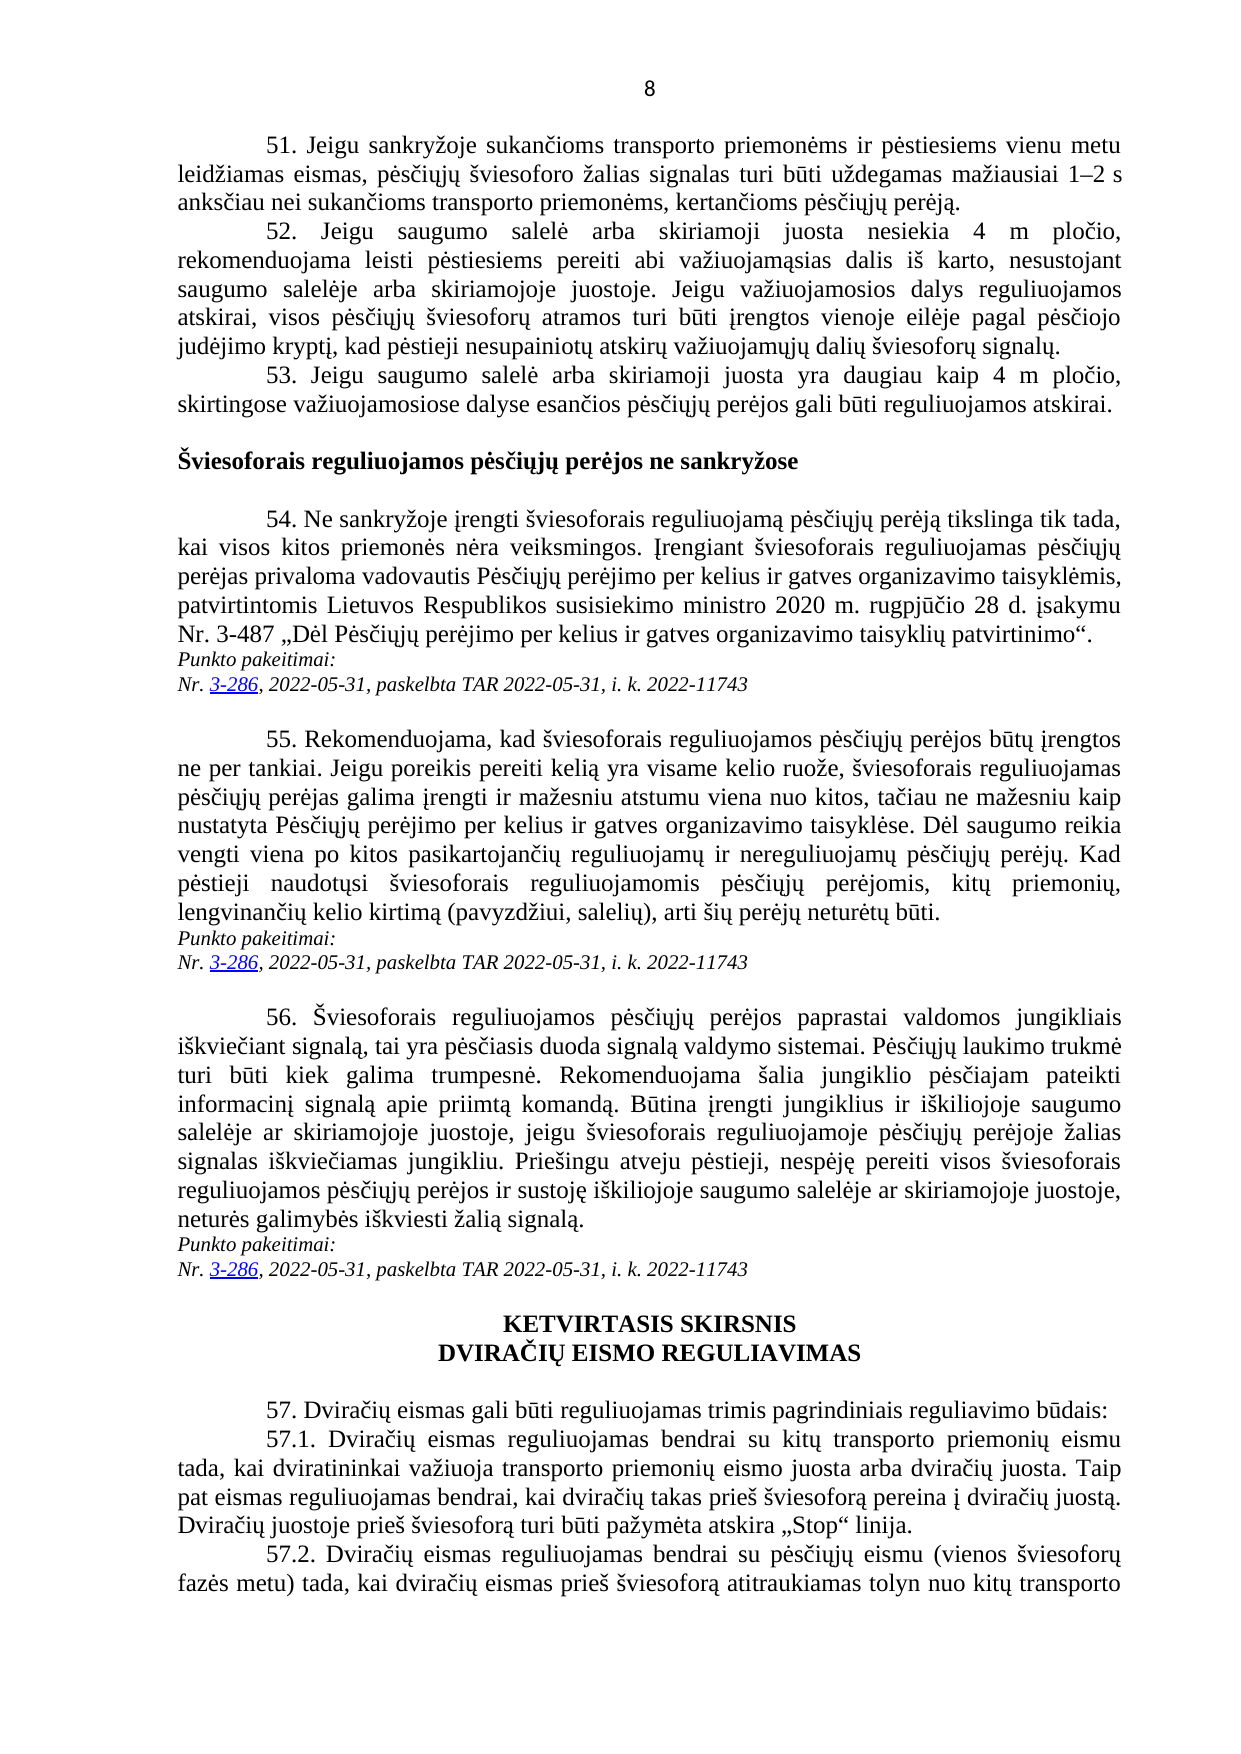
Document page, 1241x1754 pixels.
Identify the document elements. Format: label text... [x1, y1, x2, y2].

text Nr. 3-286, 2022-05-31, paskelbta TAR 2022-05-31, i. k. 2022-11743 [177, 1256, 1122, 1281]
text Nr. 3-286, 2022-05-31, paskelbta TAR 2022-05-31, i. k. 2022-11743 [177, 949, 1122, 974]
text 57. Dviračių eismas gali būti reguliuojamas trimis pagrindiniais reguliavimo būdais: [177, 1396, 1122, 1424]
text 57.2. Dviračių eismas reguliuojamas bendrai su pėsčiųjų eismu (vienos šviesoforų fazės metu) tada, kai dviračių eismas prieš šviesoforą atitraukiamas tolyn nuo kitų transporto [177, 1539, 1122, 1597]
text KETVIRTASIS SKIRSNIS [177, 1309, 1122, 1338]
text 53. Jeigu saugumo salelė arba skiriamoji juosta yra daugiau kaip 4 m pločio, skirtingose važiuojamosiose dalyse esančios pėsčiųjų perėjos gali būti reguliuojamos atskirai. [177, 360, 1122, 417]
text 55. Rekomenduojama, kad šviesoforais reguliuojamos pėsčiųjų perėjos būtų įrengtos ne per tankiai. Jeigu poreikis pereiti kelią yra visame kelio ruože, šviesoforais reguliuojamas pėsčiųjų perėjas galima įrengti ir mažesniu atstumu viena nuo kitos, tačiau ne mažesniu kaip nustatyta Pėsčiųjų perėjimo per kelius ir gatves organizavimo taisyklėse. Dėl saugumo reikia vengti viena po kitos pasikartojančių reguliuojamų ir nereguliuojamų pėsčiųjų perėjų. Kad pėstieji naudotųsi šviesoforais reguliuojamomis pėsčiųjų perėjomis, kitų priemonių, lengvinančių kelio kirtimą (pavyzdžiui, salelių), arti šių perėjų neturėtų būti. [177, 724, 1122, 926]
text Punkto pakeitimai: [177, 926, 1122, 949]
text Punkto pakeitimai: [177, 647, 1122, 671]
text Šviesoforais reguliuojamos pėsčiųjų perėjos ne sankryžose [177, 446, 1122, 475]
text DVIRAČIŲ EISMO REGULIAVIMAS [177, 1338, 1122, 1367]
text Nr. 3-286, 2022-05-31, paskelbta TAR 2022-05-31, i. k. 2022-11743 [177, 671, 1122, 696]
text 57.1. Dviračių eismas reguliuojamas bendrai su kitų transporto priemonių eismu tada, kai dviratininkai važiuoja transporto priemonių eismo juosta arba dviračių juosta. Taip pat eismas reguliuojamas bendrai, kai dviračių takas prieš šviesoforą pereina į dviračių juostą. Dviračių juostoje prieš šviesoforą turi būti pažymėta atskira „Stop“ linija. [177, 1424, 1122, 1539]
text 54. Ne sankryžoje įrengti šviesoforais reguliuojamą pėsčiųjų perėją tikslinga tik tada, kai visos kitos priemonės nėra veiksmingos. Įrengiant šviesoforais reguliuojamas pėsčiųjų perėjas privaloma vadovautis Pėsčiųjų perėjimo per kelius ir gatves organizavimo taisyklėmis, patvirtintomis Lietuvos Respublikos susisiekimo ministro 2020 m. rugpjūčio 28 d. įsakymu Nr. 3-487 „Dėl Pėsčiųjų perėjimo per kelius ir gatves organizavimo taisyklių patvirtinimo“. [177, 504, 1122, 647]
text 51. Jeigu sankryžoje sukančioms transporto priemonėms ir pėstiesiems vienu metu leidžiamas eismas, pėsčiųjų šviesoforo žalias signalas turi būti uždegamas mažiausiai 1–2 s anksčiau nei sukančioms transporto priemonėms, kertančioms pėsčiųjų perėją. [177, 130, 1122, 216]
text Punkto pakeitimai: [177, 1232, 1122, 1256]
text 56. Šviesoforais reguliuojamos pėsčiųjų perėjos paprastai valdomos jungikliais iškviečiant signalą, tai yra pėsčiasis duoda signalą valdymo sistemai. Pėsčiųjų laukimo trukmė turi būti kiek galima trumpesnė. Rekomenduojama šalia jungiklio pėsčiajam pateikti informacinį signalą apie priimtą komandą. Būtina įrengti jungiklius ir iškiliojoje saugumo salelėje ar skiriamojoje juostoje, jeigu šviesoforais reguliuojamoje pėsčiųjų perėjoje žalias signalas iškviečiamas jungikliu. Priešingu atveju pėstieji, nespėję pereiti visos šviesoforais reguliuojamos pėsčiųjų perėjos ir sustoję iškiliojoje saugumo salelėje ar skiriamojoje juostoje, neturės galimybės iškviesti žalią signalą. [177, 1002, 1122, 1232]
text 52. Jeigu saugumo salelė arba skiriamoji juosta nesiekia 4 m pločio, rekomenduojama leisti pėstiesiems pereiti abi važiuojamąsias dalis iš karto, nesustojant saugumo salelėje arba skiriamojoje juostoje. Jeigu važiuojamosios dalys reguliuojamos atskirai, visos pėsčiųjų šviesoforų atramos turi būti įrengtos vienoje eilėje pagal pėsčiojo judėjimo kryptį, kad pėstieji nesupainiotų atskirų važiuojamųjų dalių šviesoforų signalų. [177, 216, 1122, 360]
